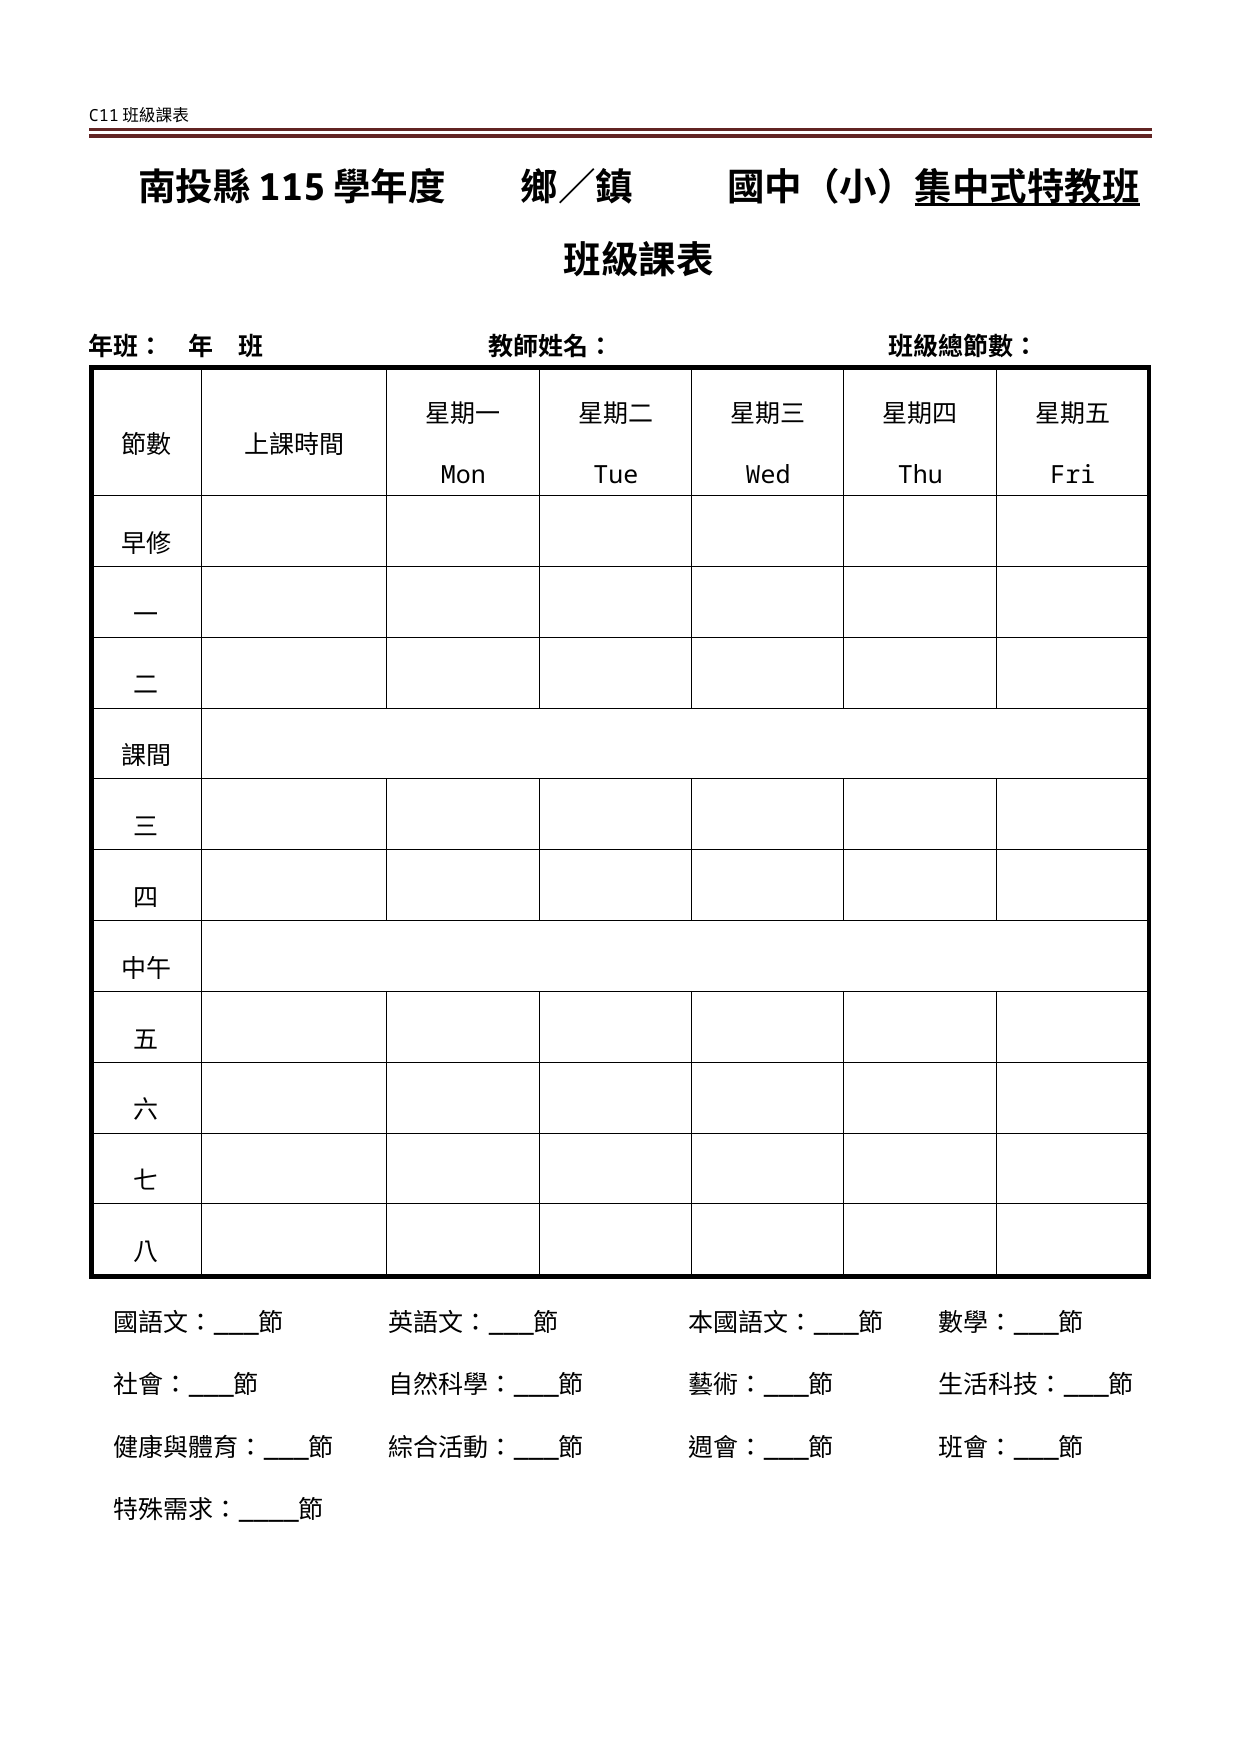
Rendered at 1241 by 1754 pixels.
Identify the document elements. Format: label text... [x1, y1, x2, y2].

table_cell 課間 [94, 709, 201, 778]
table_cell [387, 921, 539, 991]
table_cell 早修 [94, 496, 201, 566]
table_header 星期一 Mon [387, 370, 539, 495]
text 健康與體育：___節 綜合活動：___節 週會：___節 班會：___節 [89, 1404, 1152, 1466]
table_cell [844, 850, 996, 920]
table_cell [540, 1204, 691, 1274]
table_header 上課時間 [202, 370, 386, 495]
table_cell [540, 779, 691, 849]
table_cell 八 [94, 1204, 201, 1274]
text 南投縣115學年度 鄉／鎮 國中（小）集中式特教班 [89, 157, 1189, 211]
text 特殊需求：____節 [89, 1466, 1152, 1529]
table_cell [997, 1204, 1147, 1274]
table_cell [692, 496, 843, 566]
table_cell [540, 1134, 691, 1203]
table_cell [844, 1204, 996, 1274]
table_cell [844, 921, 996, 991]
table_cell [692, 921, 844, 991]
table_cell [202, 709, 387, 778]
table_cell [996, 921, 1147, 991]
table_cell 三 [94, 779, 201, 849]
table_cell [539, 921, 692, 991]
table_cell [387, 567, 539, 637]
table_cell [692, 567, 843, 637]
table_cell [387, 992, 539, 1062]
table_header 星期三 Wed [692, 370, 843, 495]
table_cell [202, 850, 386, 920]
table_cell [997, 638, 1147, 707]
table_cell 一 [94, 567, 201, 637]
table_cell [844, 567, 996, 637]
table_cell [202, 779, 386, 849]
table_cell [844, 992, 996, 1062]
table_cell 中午 [94, 921, 201, 991]
table_cell [692, 709, 844, 778]
table_cell 二 [94, 638, 201, 707]
table_cell [844, 709, 996, 778]
table_cell 五 [94, 992, 201, 1062]
table_cell [692, 638, 843, 707]
table_cell [844, 496, 996, 566]
table_header 節數 [94, 370, 201, 495]
table_cell [202, 567, 386, 637]
table_header 星期二 Tue [540, 370, 691, 495]
table_cell [387, 1063, 539, 1132]
table_cell [997, 992, 1147, 1062]
text 社會：___節 自然科學：___節 藝術：___節 生活科技：___節 [89, 1341, 1152, 1404]
table_cell [997, 1063, 1147, 1132]
table_cell [387, 779, 539, 849]
table_cell [692, 1063, 843, 1132]
table_cell [202, 1063, 386, 1132]
table_cell [540, 638, 691, 707]
table_cell [996, 709, 1147, 778]
table_cell [844, 638, 996, 707]
table_cell [387, 1134, 539, 1203]
table_cell [387, 709, 539, 778]
table_cell [202, 992, 386, 1062]
table_header 星期五 Fri [997, 370, 1147, 495]
table_cell [692, 850, 843, 920]
table_cell [997, 850, 1147, 920]
table_header 星期四 Thu [844, 370, 996, 495]
text 年班： 年 班 教師姓名： 班級總節數： [89, 303, 1152, 365]
table_cell 六 [94, 1063, 201, 1132]
table_cell [387, 638, 539, 707]
table_cell [540, 567, 691, 637]
table_cell [540, 1063, 691, 1132]
text 班級課表 [89, 230, 1189, 284]
table_cell [692, 1134, 843, 1203]
table_cell [387, 1204, 539, 1274]
table_cell [844, 779, 996, 849]
table_cell [387, 496, 539, 566]
table_cell [997, 496, 1147, 566]
table_cell 七 [94, 1134, 201, 1203]
table_cell [844, 1063, 996, 1132]
table_cell [202, 1134, 386, 1203]
table_cell [540, 850, 691, 920]
table_cell [997, 567, 1147, 637]
table_cell [844, 1134, 996, 1203]
table_cell [692, 779, 843, 849]
table_cell [202, 1204, 386, 1274]
table_cell [997, 779, 1147, 849]
table_cell [387, 850, 539, 920]
table_cell [997, 1134, 1147, 1203]
table_cell [692, 992, 843, 1062]
table_cell [540, 992, 691, 1062]
table_cell [692, 1204, 843, 1274]
table_cell [202, 496, 386, 566]
table_cell [202, 638, 386, 707]
table_cell [539, 709, 692, 778]
table_cell [540, 496, 691, 566]
table_cell [202, 921, 387, 991]
table_cell 四 [94, 850, 201, 920]
text 國語文：___節 英語文：___節 本國語文：___節 數學：___節 [89, 1279, 1152, 1341]
